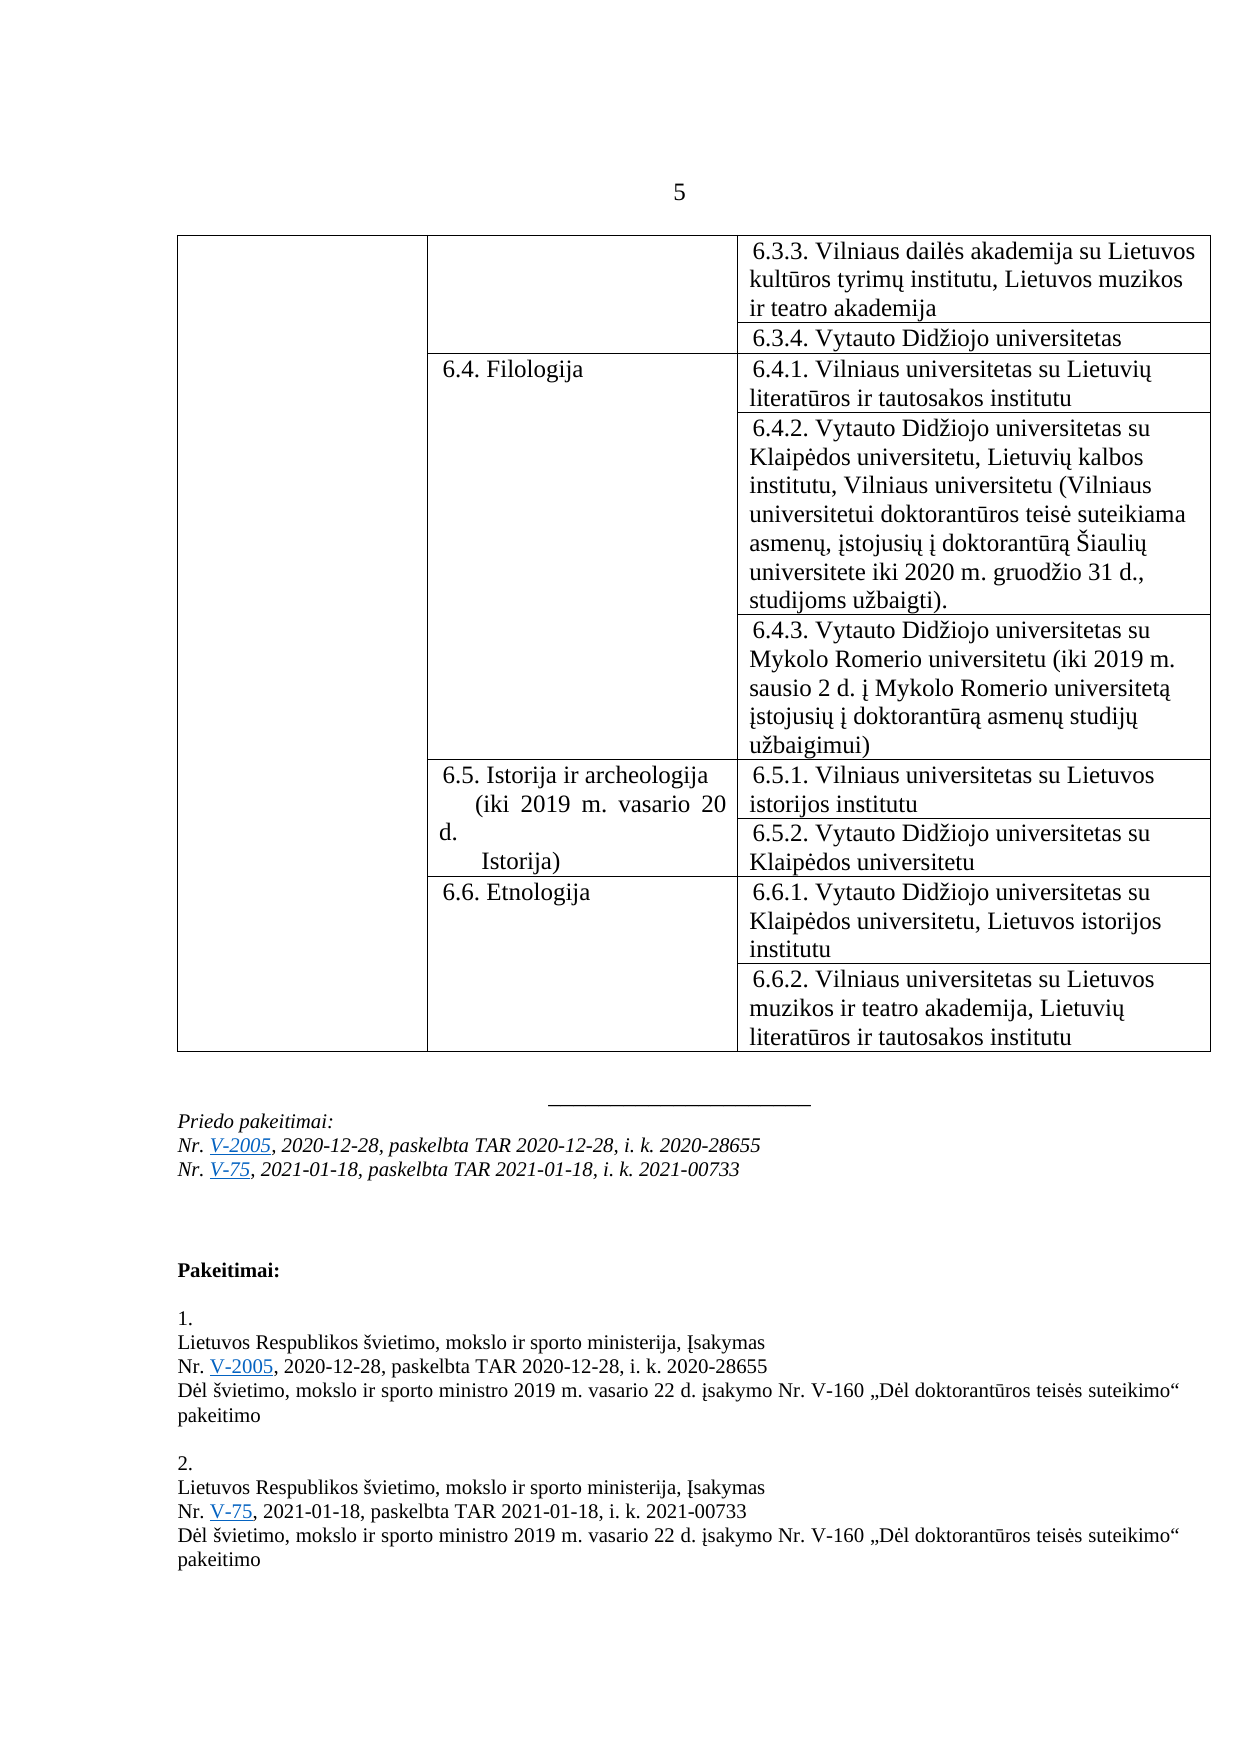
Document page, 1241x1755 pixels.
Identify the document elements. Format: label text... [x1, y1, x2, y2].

text Nr. V-2005, 2020-12-28, paskelbta TAR 2020-12-28, i. k. 2020-28655 [177, 1354, 1181, 1378]
text Lietuvos Respublikos švietimo, mokslo ir sporto ministerija, Įsakymas [177, 1330, 1181, 1354]
table_cell 6.4.2. Vytauto Didžiojo universitetas su Klaipėdos universitetu, Lietuvių kalbos institutu, Vilniaus universitetu (Vilniaus universitetui doktorantūros teisė suteikiama asmenų, įstojusių į doktorantūrą Šiaulių universitete iki 2020 m. gruodžio 31 d., studijoms užbaigti). [738, 413, 1210, 614]
text Dėl švietimo, mokslo ir sporto ministro 2019 m. vasario 22 d. įsakymo Nr. V-160 „Dėl doktorantūros teisės suteikimo“ pakeitimo [177, 1523, 1181, 1571]
text Dėl švietimo, mokslo ir sporto ministro 2019 m. vasario 22 d. įsakymo Nr. V-160 „Dėl doktorantūros teisės suteikimo“ pakeitimo [177, 1378, 1181, 1427]
text Nr. V-75, 2021-01-18, paskelbta TAR 2021-01-18, i. k. 2021-00733 [177, 1157, 1181, 1181]
table_cell 6.6.2. Vilniaus universitetas su Lietuvos muzikos ir teatro akademija, Lietuvių literatūros ir tautosakos institutu [738, 964, 1210, 1051]
table_cell 6.5.1. Vilniaus universitetas su Lietuvos istorijos institutu [738, 760, 1210, 817]
text Lietuvos Respublikos švietimo, mokslo ir sporto ministerija, Įsakymas [177, 1475, 1181, 1499]
table_cell 6.4.3. Vytauto Didžiojo universitetas su Mykolo Romerio universitetu (iki 2019 m. sausio 2 d. į Mykolo Romerio universitetą įstojusių į doktorantūrą asmenų studijų užbaigimui) [738, 615, 1210, 759]
text Nr. V-75, 2021-01-18, paskelbta TAR 2021-01-18, i. k. 2021-00733 [177, 1499, 1181, 1523]
table_cell 6.3.4. Vytauto Didžiojo universitetas [738, 323, 1210, 353]
table_cell 6.5. Istorija ir archeologija (iki 2019 m. vasario 20 d. Istorija) [428, 760, 737, 876]
table_cell 6.6.1. Vytauto Didžiojo universitetas su Klaipėdos universitetu, Lietuvos istorijos institutu [738, 877, 1210, 963]
table_cell [178, 236, 427, 1051]
table_cell 6.3.3. Vilniaus dailės akademija su Lietuvos kultūros tyrimų institutu, Lietuvos muzikos ir teatro akademija [738, 236, 1210, 322]
text _____________________ [177, 1080, 1181, 1109]
text Priedo pakeitimai: [177, 1109, 1181, 1133]
table_cell 6.4. Filologija [428, 354, 737, 759]
text 1. [177, 1306, 1181, 1330]
text 2. [177, 1451, 1181, 1475]
table_cell 6.6. Etnologija [428, 877, 737, 1051]
table_cell 6.4.1. Vilniaus universitetas su Lietuvių literatūros ir tautosakos institutu [738, 354, 1210, 412]
table_cell [428, 236, 737, 353]
table_cell 6.5.2. Vytauto Didžiojo universitetas su Klaipėdos universitetu [738, 819, 1210, 876]
text Pakeitimai: [177, 1258, 1181, 1282]
text Nr. V-2005, 2020-12-28, paskelbta TAR 2020-12-28, i. k. 2020-28655 [177, 1133, 1181, 1157]
